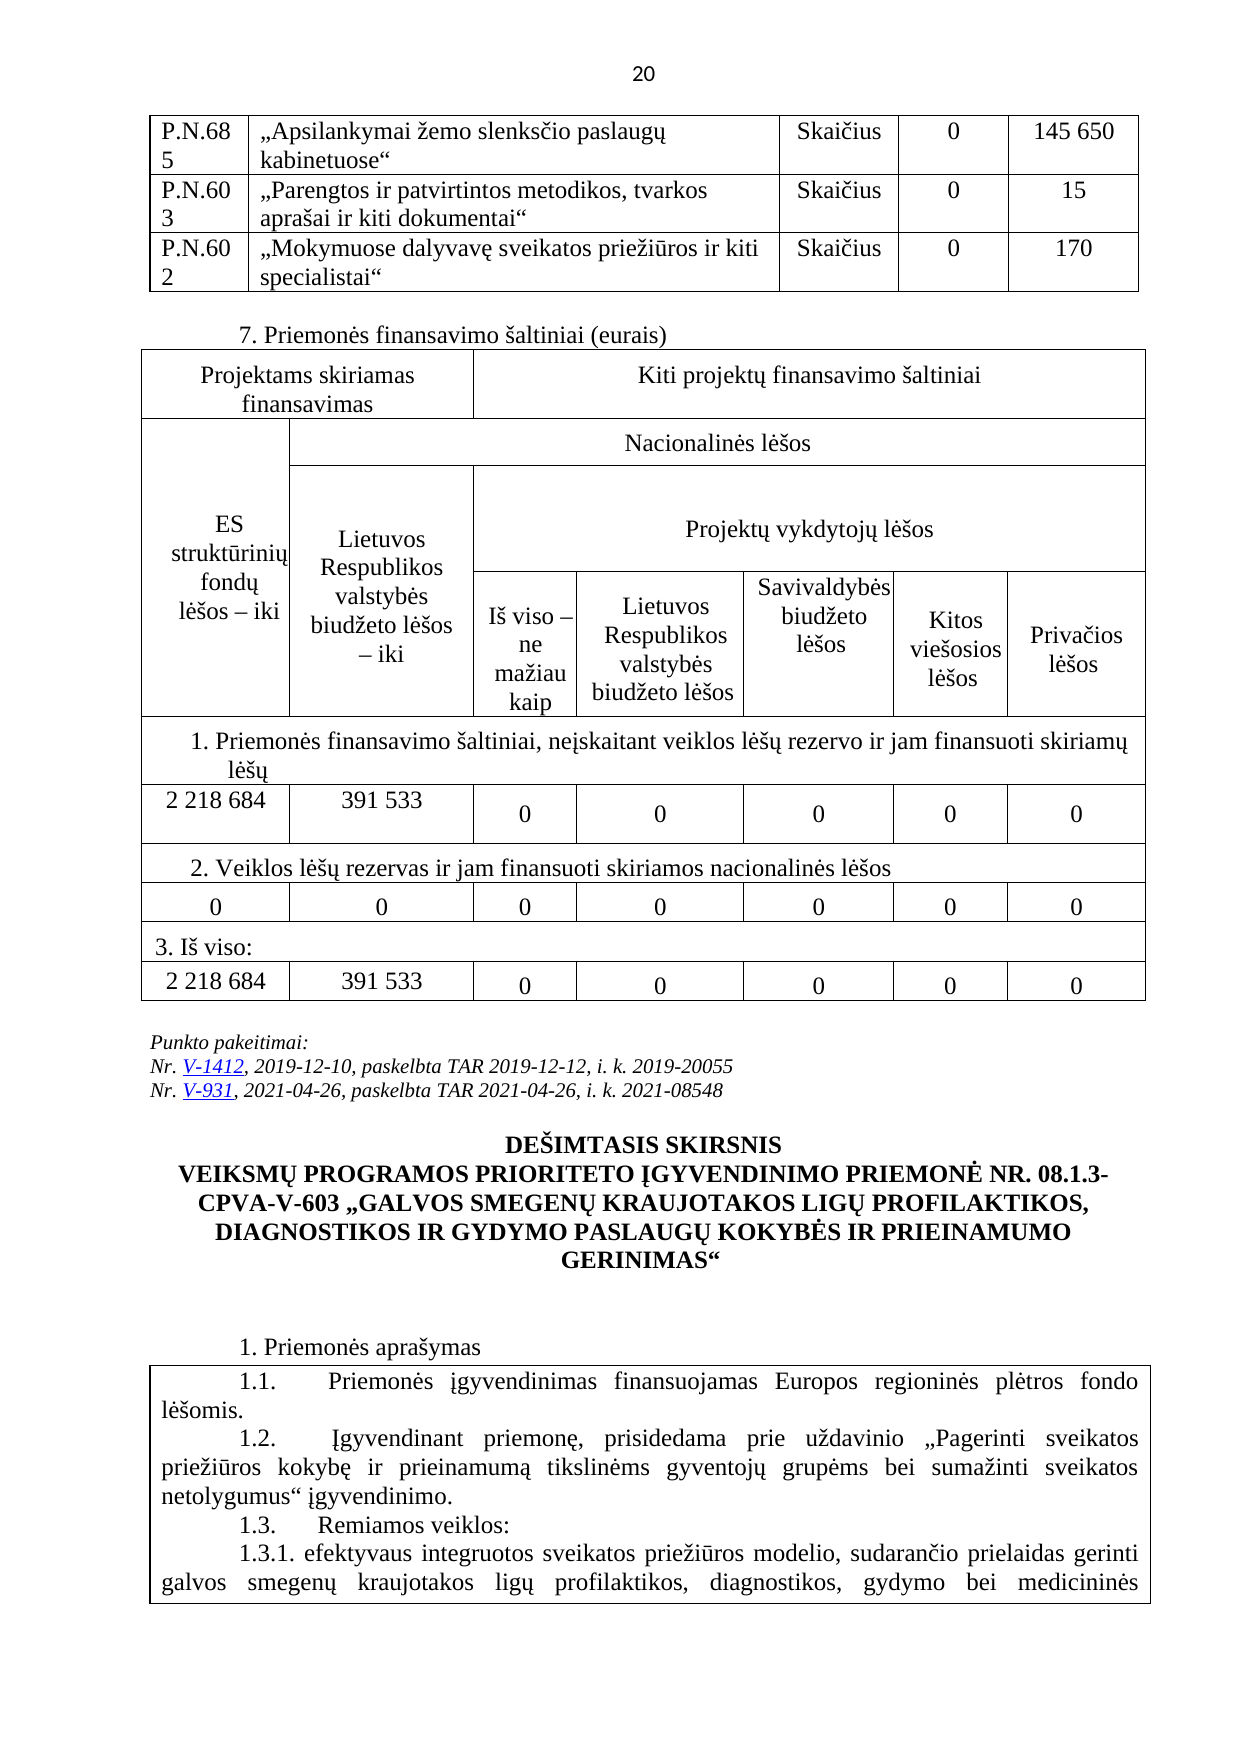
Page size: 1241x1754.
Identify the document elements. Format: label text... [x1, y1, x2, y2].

table_cell Projektų vykdytojų lėšos [474, 466, 1145, 571]
table_header Projektams skiriamas finansavimas [142, 350, 473, 417]
table_cell P.N.685 [151, 116, 248, 174]
table_cell 0 [474, 785, 576, 842]
table_cell 0 [744, 962, 893, 1000]
text Nr. V-1412, 2019-12-10, paskelbta TAR 2019-12-12, i. k. 2019-20055 [150, 1054, 1137, 1078]
table_cell Skaičius [780, 116, 898, 174]
table_cell Kitos viešosios lėšos [894, 572, 1007, 716]
text 1. Priemonės aprašymas [150, 1332, 1137, 1361]
text Nr. V-931, 2021-04-26, paskelbta TAR 2021-04-26, i. k. 2021-08548 [150, 1078, 1137, 1102]
table_cell „Apsilankymai žemo slenksčio paslaugų kabinetuose“ [249, 116, 779, 174]
table_cell 0 [744, 785, 893, 842]
table_cell P.N.602 [151, 233, 248, 291]
table_cell 3. Iš viso: [142, 922, 1145, 961]
table_cell 2 218 684 [142, 962, 289, 1000]
table_cell P.N.603 [151, 175, 248, 232]
table_cell 170 [1009, 233, 1138, 291]
table_cell 0 [899, 233, 1008, 291]
table_cell 0 [899, 116, 1008, 174]
table_cell 0 [1008, 883, 1145, 921]
table_cell 2. Veiklos lėšų rezervas ir jam finansuoti skiriamos nacionalinės lėšos [142, 844, 1145, 882]
table_cell 1. Priemonės finansavimo šaltiniai, neįskaitant veiklos lėšų rezervo ir jam finansuoti skiriamų lėšų [142, 717, 1145, 784]
table_cell 0 [474, 883, 576, 921]
table_cell Iš viso – ne mažiau kaip [474, 572, 576, 716]
table_cell 0 [744, 883, 893, 921]
table_cell Savivaldybės biudžeto lėšos [744, 572, 893, 716]
text VEIKSMŲ PROGRAMOS PRIORITETO ĮGYVENDINIMO PRIEMONĖ NR. 08.1.3-CPVA-V-603 „GALVOS SMEGENŲ KRAUJOTAKOS LIGŲ PROFILAKTIKOS, DIAGNOSTIKOS IR GYDYMO PASLAUGŲ KOKYBĖS IR PRIEINAMUMO GERINIMAS“ [150, 1159, 1137, 1274]
table_cell 391 533 [290, 962, 473, 1000]
table_cell 0 [142, 883, 289, 921]
table_header Kiti projektų finansavimo šaltiniai [474, 350, 1145, 417]
text 7. Priemonės finansavimo šaltiniai (eurais) [239, 321, 1137, 349]
table_cell 0 [577, 883, 743, 921]
table_cell 0 [899, 175, 1008, 232]
text Punkto pakeitimai: [150, 1030, 1137, 1054]
table_cell 0 [474, 962, 576, 1000]
table_cell 0 [894, 785, 1007, 842]
table_cell 0 [894, 962, 1007, 1000]
table_cell 0 [1008, 785, 1145, 842]
table_cell Skaičius [780, 233, 898, 291]
table_cell 145 650 [1009, 116, 1138, 174]
table_cell 0 [894, 883, 1007, 921]
table_cell Lietuvos Respublikos valstybės biudžeto lėšos [577, 572, 743, 716]
table_cell Privačios lėšos [1008, 572, 1145, 716]
table_cell Nacionalinės lėšos [290, 419, 1145, 465]
table_header 1.1. Priemonės įgyvendinimas finansuojamas Europos regioninės plėtros fondo lėšomis. 1.2. Įgyvendinant priemonę, prisidedama prie uždavinio „Pagerinti sveikatos priežiūros kokybę ir prieinamumą tikslinėms gyventojų grupėms bei sumažinti sveikatos netolygumus“ įgyvendinimo. 1.3. Remiamos veiklos: 1.3.1. efektyvaus integruotos sveikatos priežiūros modelio, sudarančio prielaidas gerinti galvos smegenų kraujotakos ligų profilaktikos, diagnostikos, gydymo bei medicininės [151, 1366, 1150, 1603]
table_cell „Mokymuose dalyvavę sveikatos priežiūros ir kiti specialistai“ [249, 233, 779, 291]
table_cell 0 [577, 785, 743, 842]
table_cell 2 218 684 [142, 785, 289, 842]
text DEŠIMTASIS SKIRSNIS [150, 1131, 1137, 1159]
table_cell 0 [1008, 962, 1145, 1000]
table_cell 391 533 [290, 785, 473, 842]
table_cell ES struktūrinių fondų lėšos – iki [142, 419, 289, 716]
table_cell 0 [290, 883, 473, 921]
table_cell Skaičius [780, 175, 898, 232]
table_cell 0 [577, 962, 743, 1000]
table_cell 15 [1009, 175, 1138, 232]
table_cell „Parengtos ir patvirtintos metodikos, tvarkos aprašai ir kiti dokumentai“ [249, 175, 779, 232]
table_cell Lietuvos Respublikos valstybės biudžeto lėšos – iki [290, 466, 473, 716]
